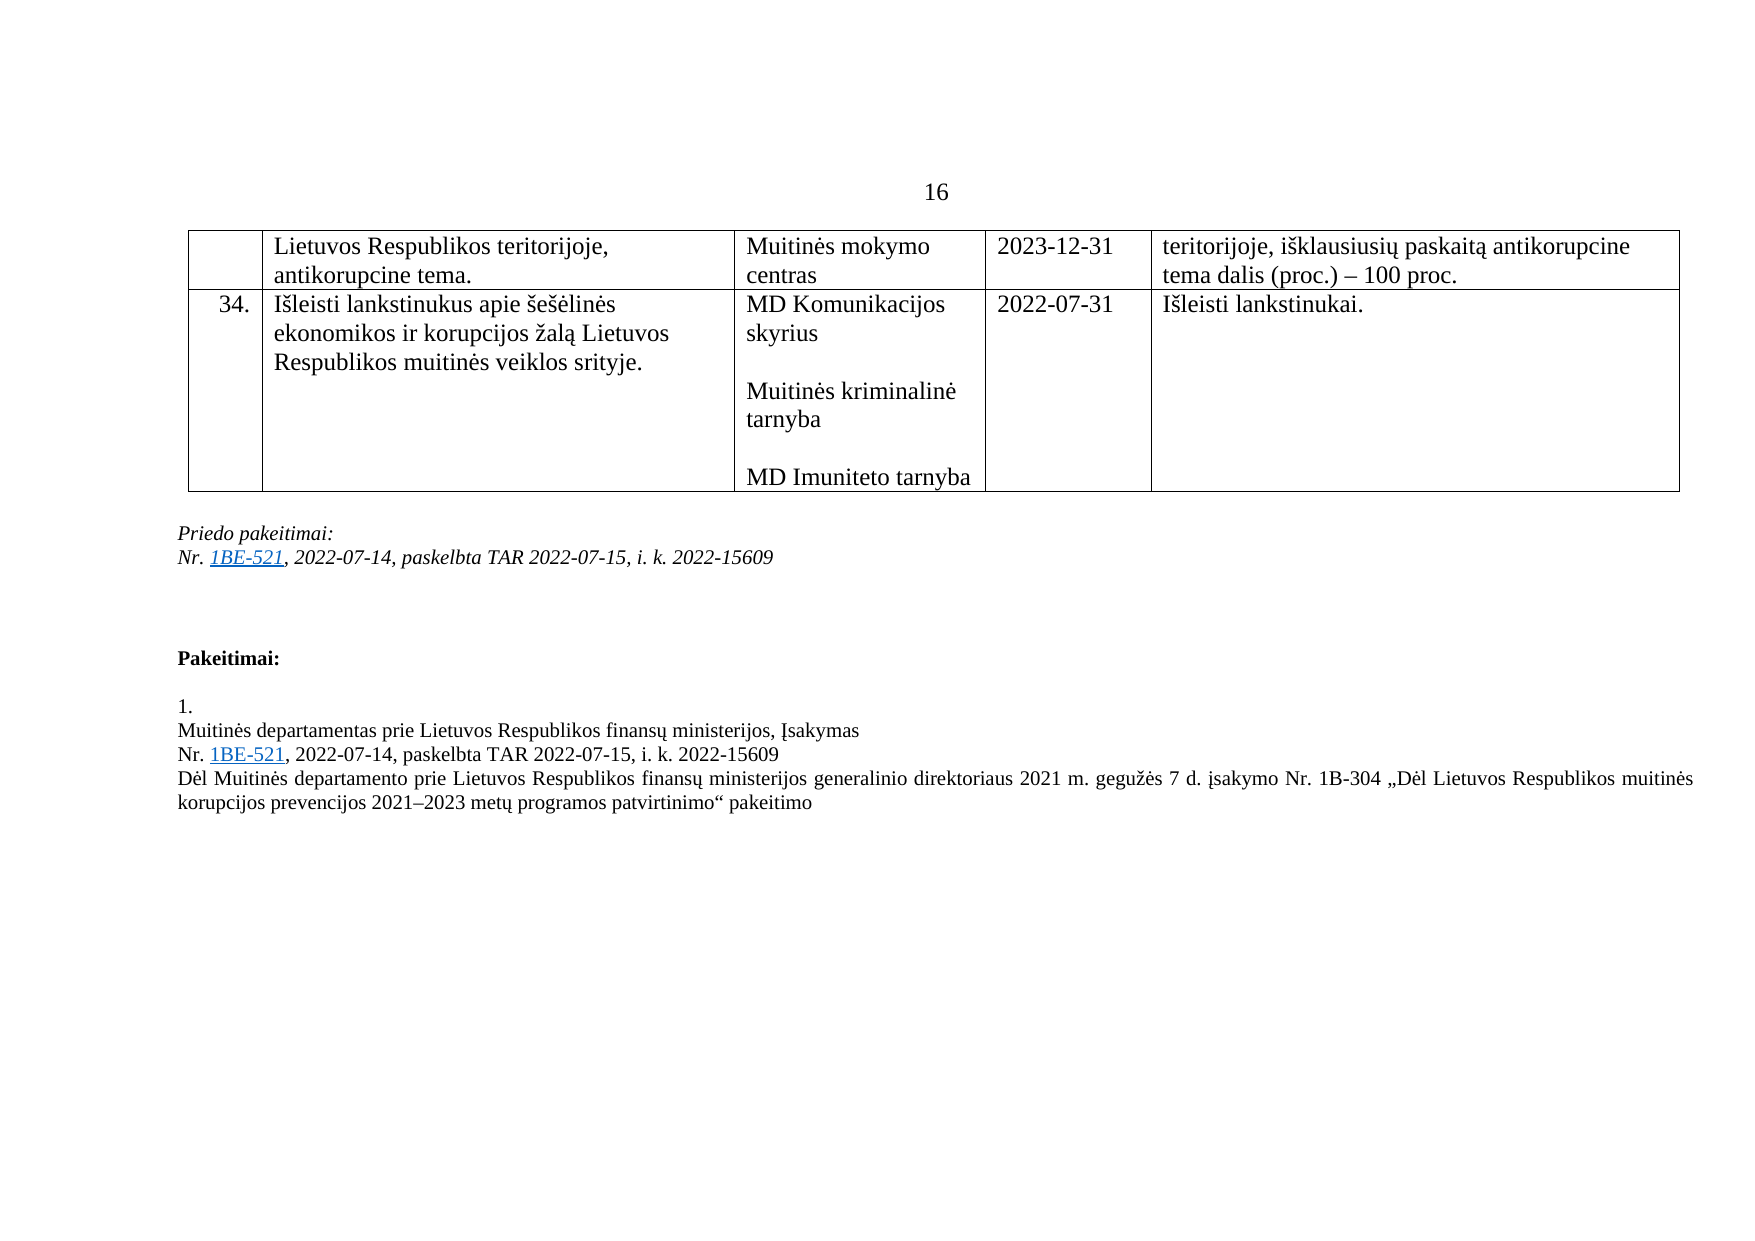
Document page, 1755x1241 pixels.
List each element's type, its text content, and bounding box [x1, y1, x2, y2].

text Nr. 1BE-521, 2022-07-14, paskelbta TAR 2022-07-15, i. k. 2022-15609 [177, 545, 1695, 569]
table_cell Išleisti lankstinukus apie šešėlinės ekonomikos ir korupcijos žalą Lietuvos Respublikos muitinės veiklos srityje. [263, 290, 734, 491]
table_cell 34. [189, 290, 262, 491]
table_cell teritorijoje, išklausiusių paskaitą antikorupcine tema dalis (proc.) – 100 proc. [1152, 231, 1679, 288]
text Nr. 1BE-521, 2022-07-14, paskelbta TAR 2022-07-15, i. k. 2022-15609 [177, 742, 1695, 766]
table_cell Išleisti lankstinukai. [1152, 290, 1679, 491]
text Priedo pakeitimai: [177, 521, 1695, 545]
table_cell 2023-12-31 [986, 231, 1151, 288]
table_cell Lietuvos Respublikos teritorijoje, antikorupcine tema. [263, 231, 734, 288]
table_cell MD Komunikacijos skyrius Muitinės kriminalinė tarnyba MD Imuniteto tarnyba [735, 290, 985, 491]
text 1. [177, 694, 1695, 718]
text Pakeitimai: [177, 646, 1695, 670]
table_cell 2022-07-31 [986, 290, 1151, 491]
text Muitinės departamentas prie Lietuvos Respublikos finansų ministerijos, Įsakymas [177, 718, 1695, 742]
text Dėl Muitinės departamento prie Lietuvos Respublikos finansų ministerijos generalinio direktoriaus 2021 m. gegužės 7 d. įsakymo Nr. 1B-304 „Dėl Lietuvos Respublikos muitinės korupcijos prevencijos 2021–2023 metų programos patvirtinimo“ pakeitimo [177, 766, 1695, 814]
table_cell [189, 231, 262, 288]
table_cell Muitinės mokymo centras [735, 231, 985, 288]
